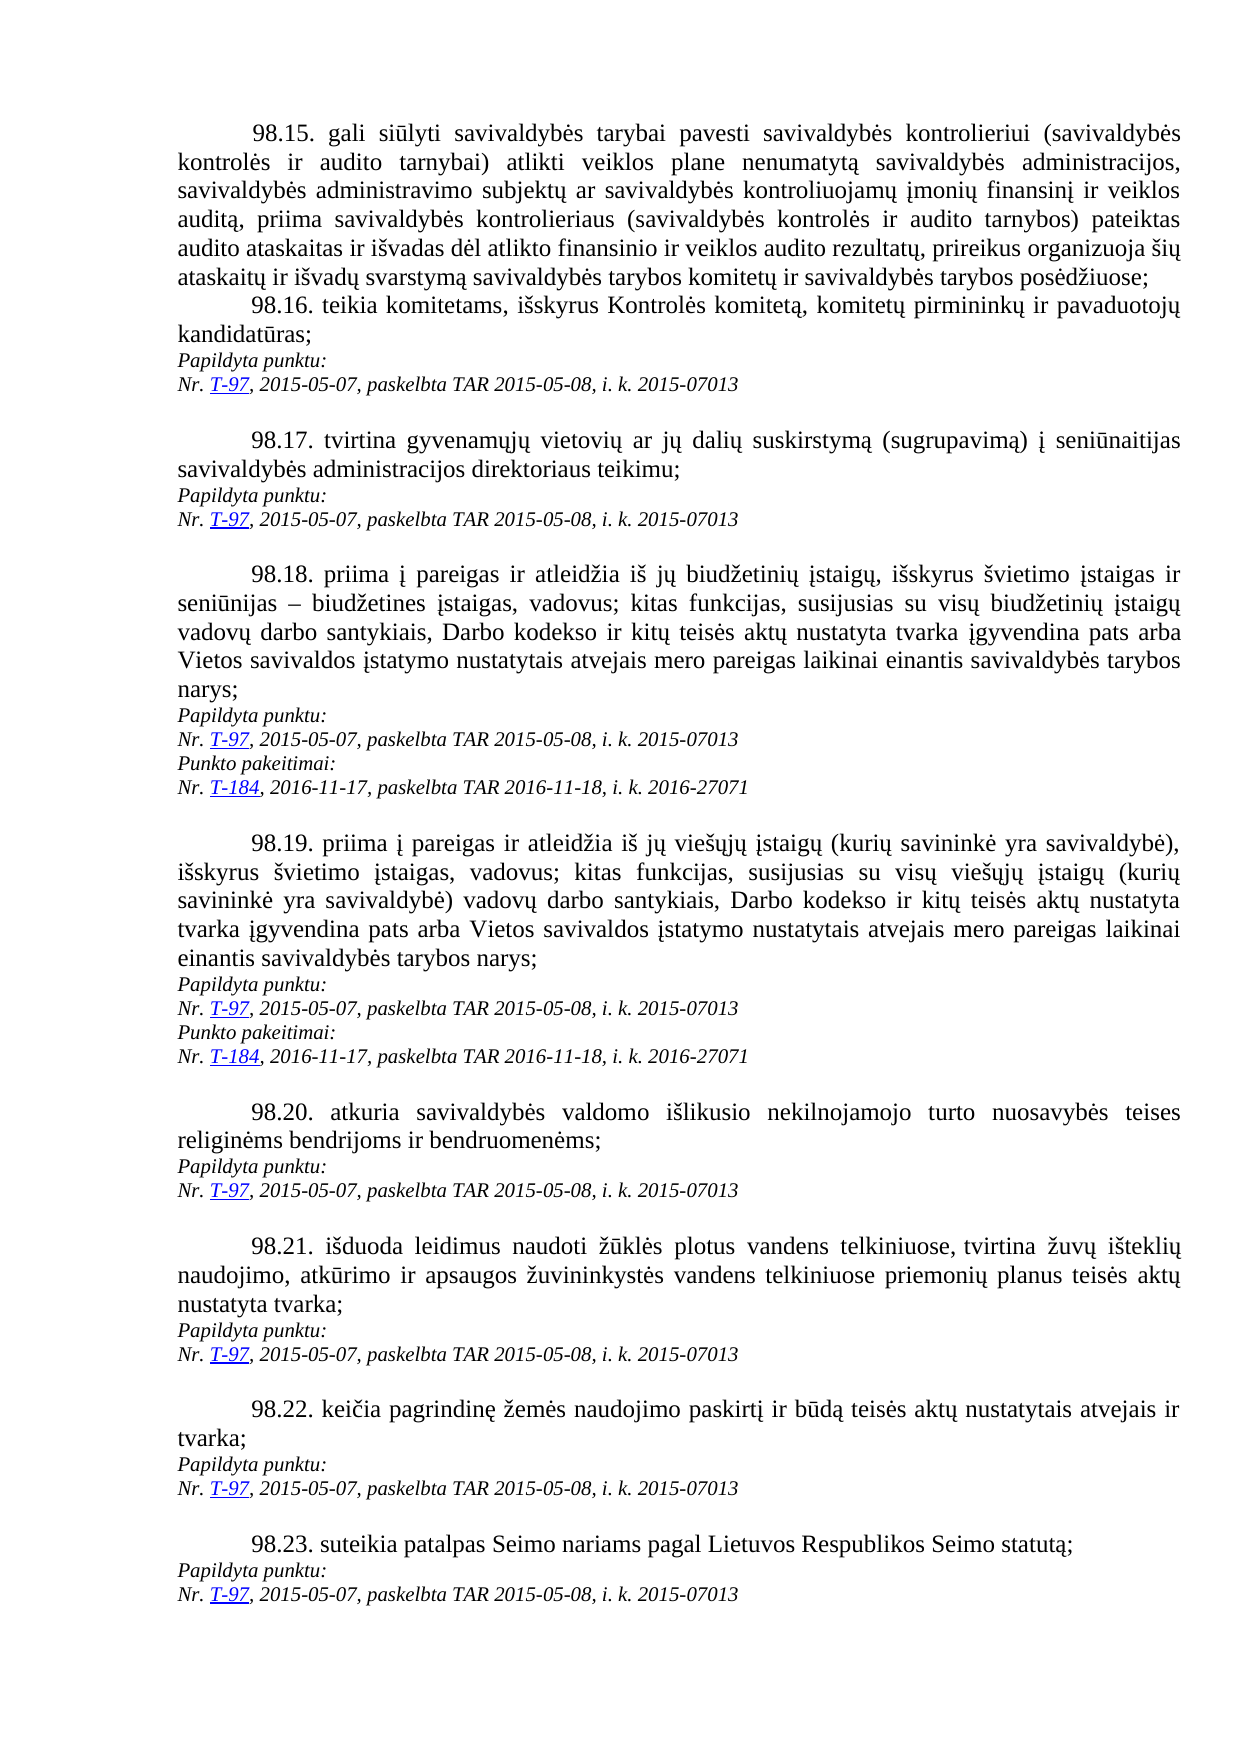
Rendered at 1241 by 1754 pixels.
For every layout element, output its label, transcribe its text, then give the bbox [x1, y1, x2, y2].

text Papildyta punktu: [177, 1154, 1181, 1178]
text Nr. T-184, 2016-11-17, paskelbta TAR 2016-11-18, i. k. 2016-27071 [177, 775, 1181, 799]
text Punkto pakeitimai: [177, 1020, 1181, 1044]
text Papildyta punktu: [177, 1317, 1181, 1342]
text 98.19. priima į pareigas ir atleidžia iš jų viešųjų įstaigų (kurių savininkė yra savivaldybė), išskyrus švietimo įstaigas, vadovus; kitas funkcijas, susijusias su visų viešųjų įstaigų (kurių savininkė yra savivaldybė) vadovų darbo santykiais, Darbo kodekso ir kitų teisės aktų nustatyta tvarka įgyvendina pats arba Vietos savivaldos įstatymo nustatytais atvejais mero pareigas laikinai einantis savivaldybės tarybos narys; [177, 828, 1181, 972]
text 98.15. gali siūlyti savivaldybės tarybai pavesti savivaldybės kontrolieriui (savivaldybės kontrolės ir audito tarnybai) atlikti veiklos plane nenumatytą savivaldybės administracijos, savivaldybės administravimo subjektų ar savivaldybės kontroliuojamų įmonių finansinį ir veiklos auditą, priima savivaldybės kontrolieriaus (savivaldybės kontrolės ir audito tarnybos) pateiktas audito ataskaitas ir išvadas dėl atlikto finansinio ir veiklos audito rezultatų, prireikus organizuoja šių ataskaitų ir išvadų svarstymą savivaldybės tarybos komitetų ir savivaldybės tarybos posėdžiuose; [177, 118, 1181, 291]
text Papildyta punktu: [177, 348, 1181, 372]
text 98.22. keičia pagrindinę žemės naudojimo paskirtį ir būdą teisės aktų nustatytais atvejais ir tvarka; [177, 1394, 1181, 1452]
text Nr. T-97, 2015-05-07, paskelbta TAR 2015-05-08, i. k. 2015-07013 [177, 1342, 1181, 1366]
text Nr. T-97, 2015-05-07, paskelbta TAR 2015-05-08, i. k. 2015-07013 [177, 727, 1181, 751]
text Nr. T-97, 2015-05-07, paskelbta TAR 2015-05-08, i. k. 2015-07013 [177, 507, 1181, 531]
text Nr. T-184, 2016-11-17, paskelbta TAR 2016-11-18, i. k. 2016-27071 [177, 1044, 1181, 1068]
text 98.23. suteikia patalpas Seimo nariams pagal Lietuvos Respublikos Seimo statutą; [177, 1529, 1181, 1557]
text Nr. T-97, 2015-05-07, paskelbta TAR 2015-05-08, i. k. 2015-07013 [177, 996, 1181, 1020]
text Papildyta punktu: [177, 1452, 1181, 1476]
text Papildyta punktu: [177, 703, 1181, 727]
text Nr. T-97, 2015-05-07, paskelbta TAR 2015-05-08, i. k. 2015-07013 [177, 372, 1181, 396]
text 98.16. teikia komitetams, išskyrus Kontrolės komitetą, komitetų pirmininkų ir pavaduotojų kandidatūras; [177, 291, 1181, 348]
text Papildyta punktu: [177, 482, 1181, 507]
text Nr. T-97, 2015-05-07, paskelbta TAR 2015-05-08, i. k. 2015-07013 [177, 1582, 1181, 1606]
text Nr. T-97, 2015-05-07, paskelbta TAR 2015-05-08, i. k. 2015-07013 [177, 1178, 1181, 1202]
text 98.17. tvirtina gyvenamųjų vietovių ar jų dalių suskirstymą (sugrupavimą) į seniūnaitijas savivaldybės administracijos direktoriaus teikimu; [177, 425, 1181, 482]
text 98.20. atkuria savivaldybės valdomo išlikusio nekilnojamojo turto nuosavybės teises religinėms bendrijoms ir bendruomenėms; [177, 1097, 1181, 1154]
text Nr. T-97, 2015-05-07, paskelbta TAR 2015-05-08, i. k. 2015-07013 [177, 1476, 1181, 1500]
text 98.18. priima į pareigas ir atleidžia iš jų biudžetinių įstaigų, išskyrus švietimo įstaigas ir seniūnijas – biudžetines įstaigas, vadovus; kitas funkcijas, susijusias su visų biudžetinių įstaigų vadovų darbo santykiais, Darbo kodekso ir kitų teisės aktų nustatyta tvarka įgyvendina pats arba Vietos savivaldos įstatymo nustatytais atvejais mero pareigas laikinai einantis savivaldybės tarybos narys; [177, 559, 1181, 703]
text Papildyta punktu: [177, 972, 1181, 996]
text Papildyta punktu: [177, 1557, 1181, 1582]
text Punkto pakeitimai: [177, 751, 1181, 775]
text 98.21. išduoda leidimus naudoti žūklės plotus vandens telkiniuose, tvirtina žuvų išteklių naudojimo, atkūrimo ir apsaugos žuvininkystės vandens telkiniuose priemonių planus teisės aktų nustatyta tvarka; [177, 1231, 1181, 1317]
